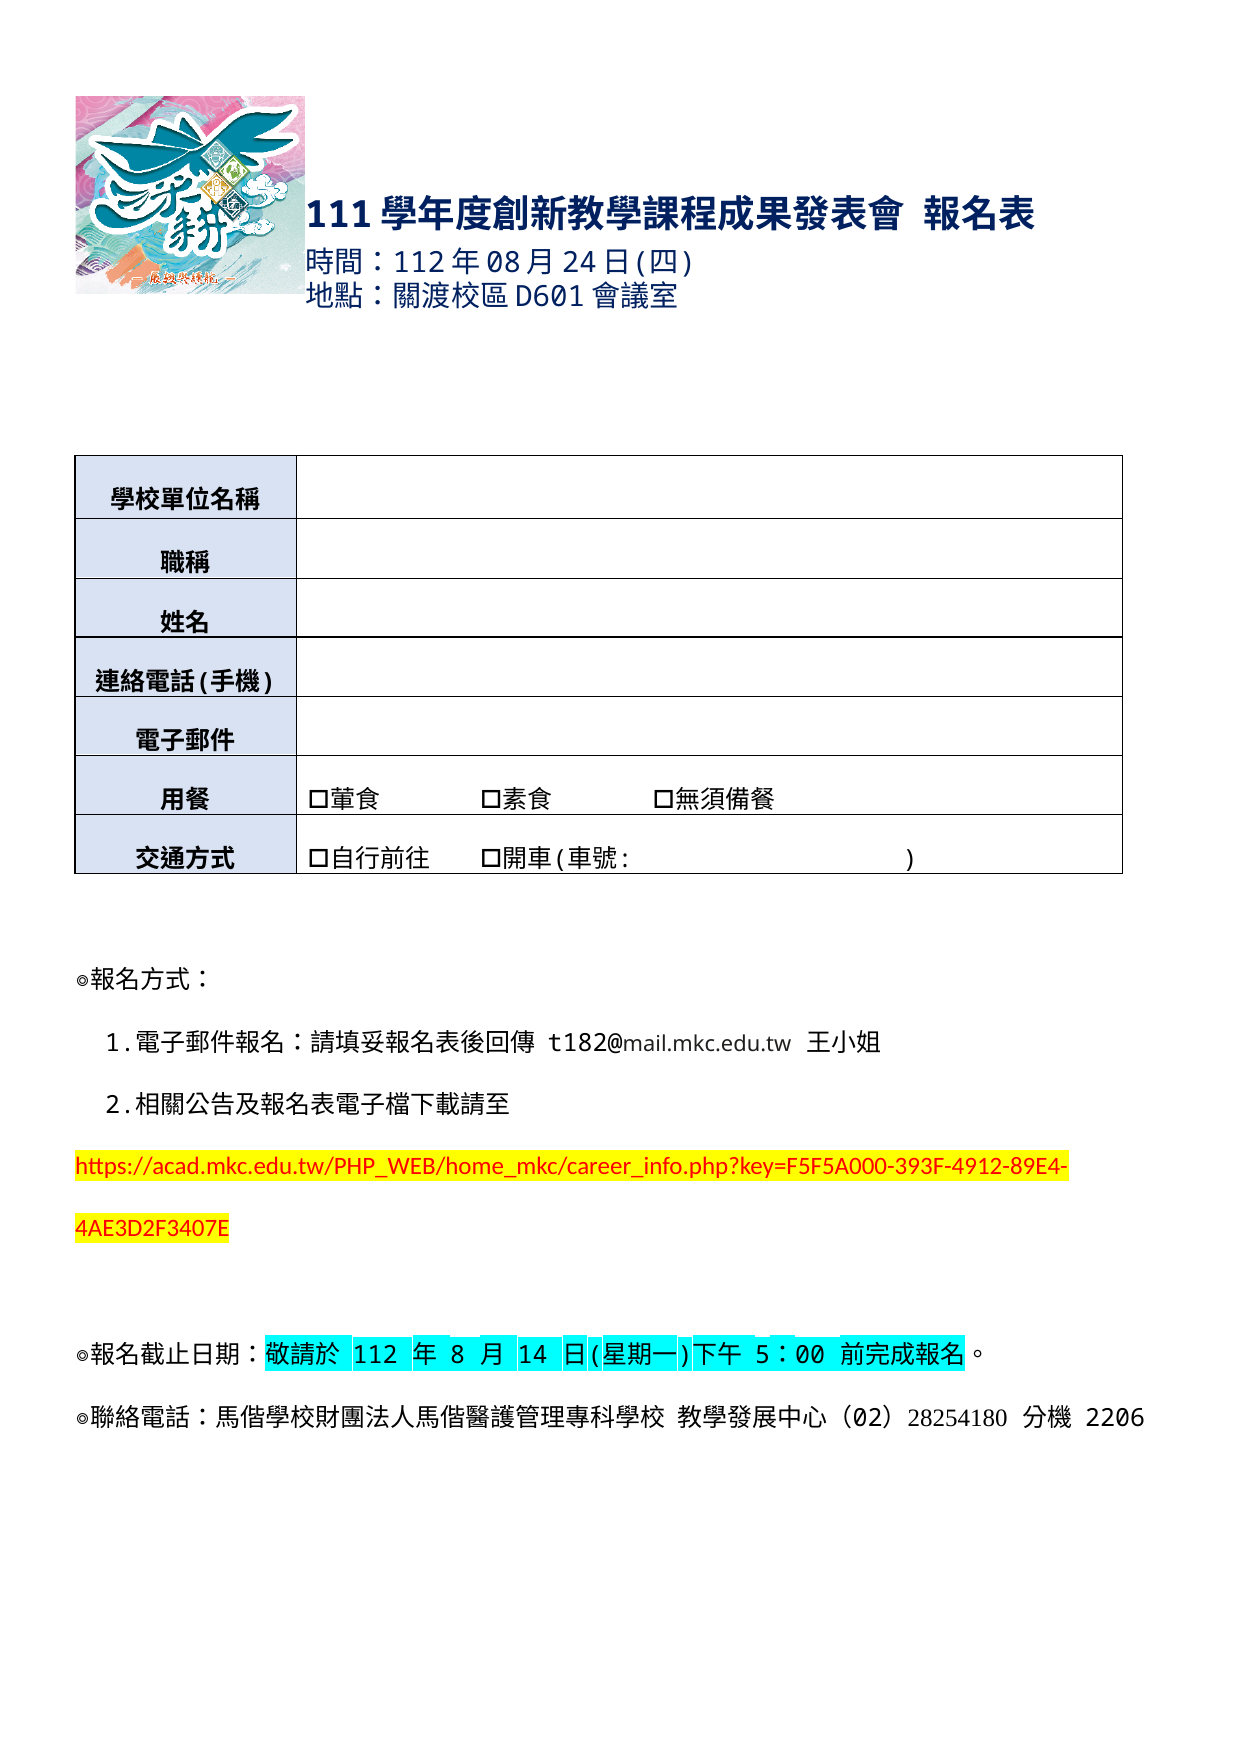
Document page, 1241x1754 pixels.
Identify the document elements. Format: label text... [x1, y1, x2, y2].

table_cell [297, 519, 1122, 577]
text 111學年度創新教學課程成果發表會 報名表 [305, 96, 1165, 239]
table_cell [297, 697, 1122, 754]
text 時間：112年08月24日(四) [305, 239, 1165, 281]
table_cell 連絡電話(手機) [76, 638, 296, 696]
table_cell 交通方式 [76, 815, 296, 873]
table_header [297, 456, 1122, 518]
table_cell [297, 638, 1122, 696]
table_cell 電子郵件 [76, 697, 296, 754]
text ◎報名截止日期：敬請於 112 年 8 月 14 日(星期一)下午 5：00 前完成報名。 [75, 1311, 1165, 1374]
text ◎聯絡電話：馬偕學校財團法人馬偕醫護管理專科學校 教學發展中心（02）28254180 分機 2206 [75, 1374, 1165, 1436]
table_cell 自行前往 開車(車號: ) [297, 815, 1122, 873]
table_cell 姓名 [76, 579, 296, 636]
table_cell 職稱 [76, 519, 296, 577]
table_cell [297, 579, 1122, 636]
text ◎報名方式： [75, 936, 1165, 999]
text https://acad.mkc.edu.tw/PHP_WEB/home_mkc/career_info.php?key=F5F5A000-393F-4912-89E4-4AE3D2F3407E [75, 1124, 1165, 1249]
text 2.相關公告及報名表電子檔下載請至 [75, 1061, 1165, 1124]
text 地點：關渡校區D601會議室 [75, 281, 1165, 313]
text 1.電子郵件報名：請填妥報名表後回傳 t182@mail.mkc.edu.tw 王小姐 [75, 999, 1165, 1061]
table_cell 葷食 素食 無須備餐 [297, 756, 1122, 814]
table_cell 用餐 [76, 756, 296, 814]
table_header 學校單位名稱 [76, 456, 296, 518]
